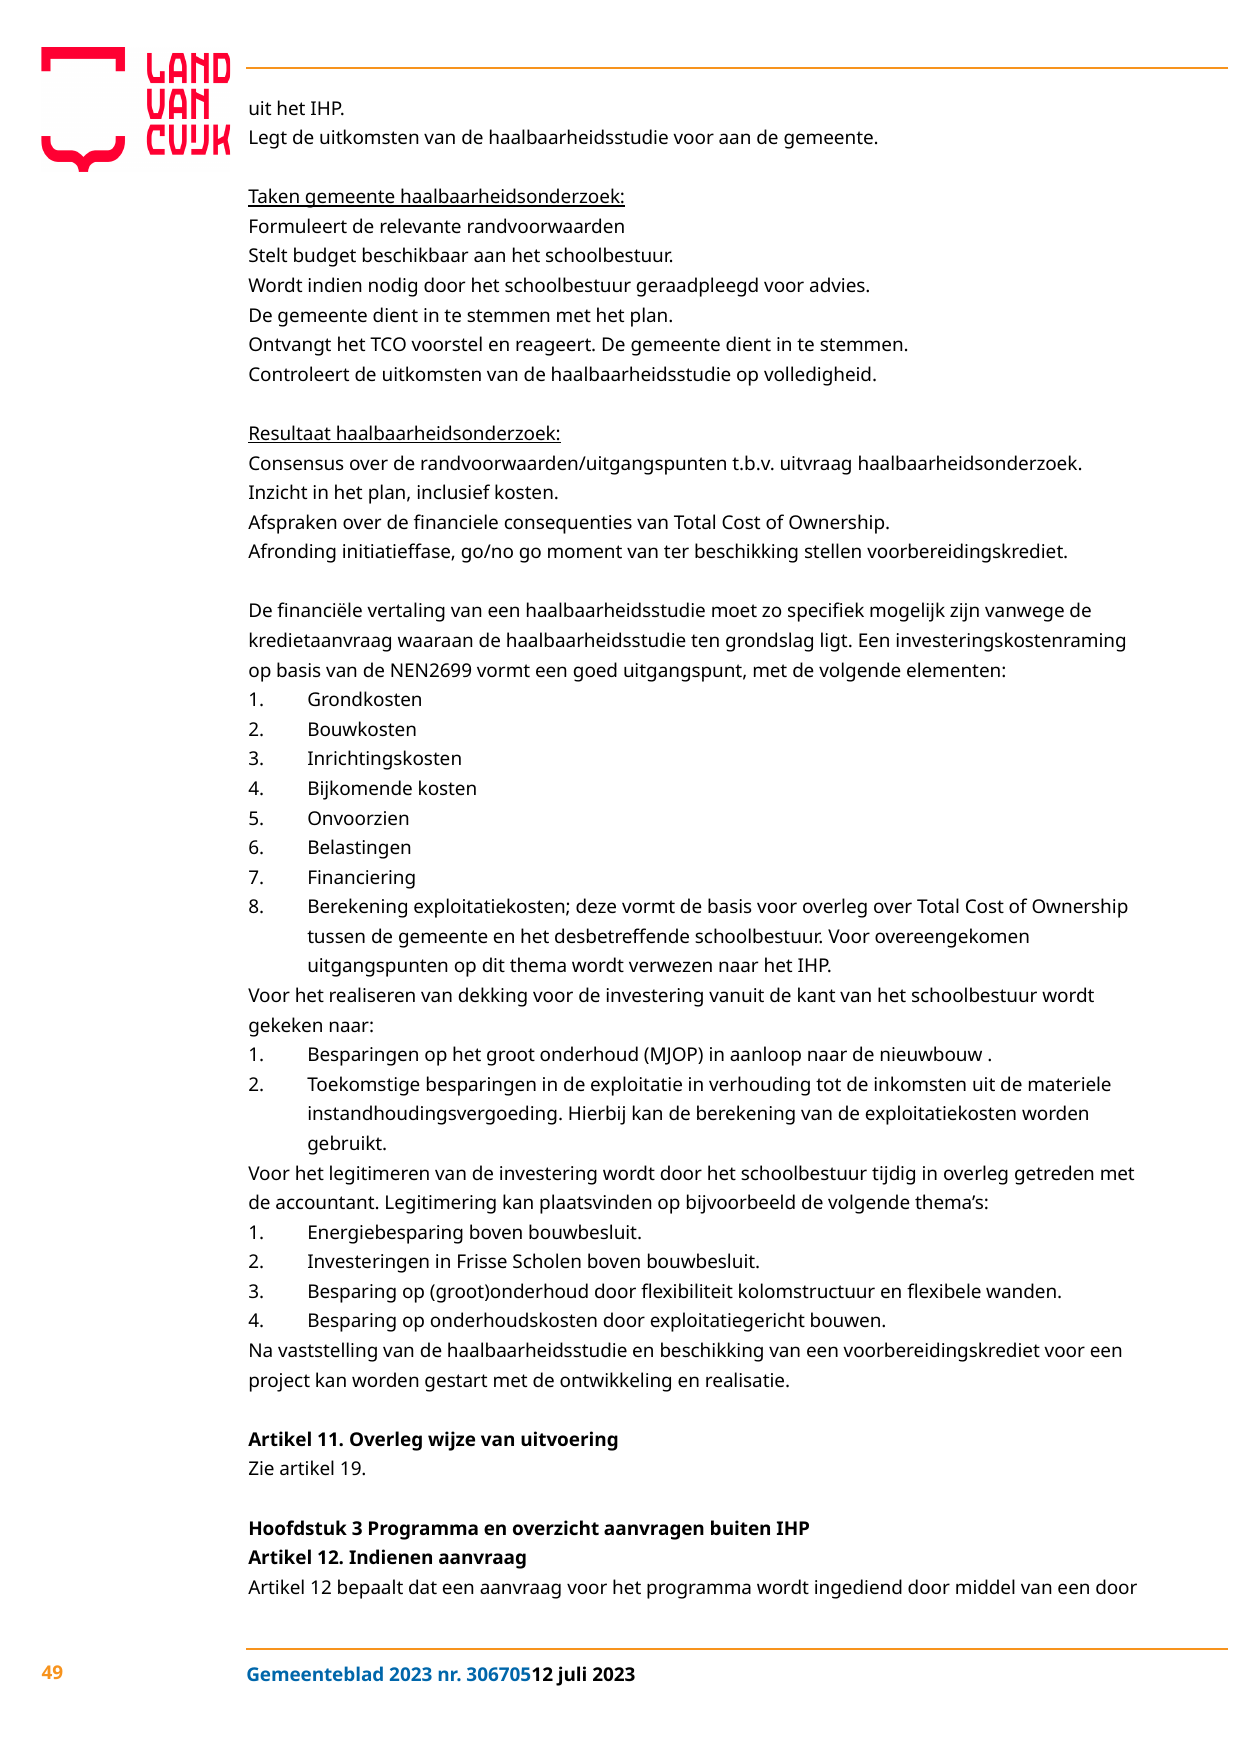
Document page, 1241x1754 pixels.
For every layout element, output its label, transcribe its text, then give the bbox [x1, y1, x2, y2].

list Berekening exploitatiekosten; deze vormt de basis voor overleg over Total Cost of Ownership tussen de gemeente en het desbetreffende schoolbestuur. Voor overeengekomen uitgangspunten op dit thema wordt verwezen naar het IHP. [248, 893, 1152, 978]
list Onvoorzien [248, 805, 1152, 831]
list Toekomstige besparingen in de exploitatie in verhouding tot de inkomsten uit de materiele instandhoudingsvergoeding. Hierbij kan de berekening van de exploitatiekosten worden gebruikt. [248, 1071, 1152, 1156]
text Hoofdstuk 3 Programma en overzicht aanvragen buiten IHP [248, 1515, 1152, 1541]
text Consensus over de randvoorwaarden/uitgangspunten t.b.v. uitvraag haalbaarheidsonderzoek. [248, 450, 1152, 476]
text Artikel 11. Overleg wijze van uitvoering [248, 1426, 1152, 1452]
list Inrichtingskosten [248, 746, 1152, 771]
text Na vaststelling van de haalbaarheidsstudie en beschikking van een voorbereidingskrediet voor een project kan worden gestart met de ontwikkeling en realisatie. [248, 1337, 1152, 1393]
list Besparing op onderhoudskosten door exploitatiegericht bouwen. [248, 1308, 1152, 1333]
list Bouwkosten [248, 716, 1152, 742]
list Energiebesparing boven bouwbesluit. [248, 1219, 1152, 1245]
text Controleert de uitkomsten van de haalbaarheidsstudie op volledigheid. [248, 361, 1152, 387]
text De gemeente dient in te stemmen met het plan. [248, 302, 1152, 328]
text uit het IHP. [248, 95, 1152, 121]
text Ontvangt het TCO voorstel en reageert. De gemeente dient in te stemmen. [248, 331, 1152, 357]
text Formuleert de relevante randvoorwaarden [248, 213, 1152, 239]
list Investeringen in Frisse Scholen boven bouwbesluit. [248, 1248, 1152, 1274]
text Afronding initiatieffase, go/no go moment van ter beschikking stellen voorbereidingskrediet. [248, 538, 1152, 564]
text Artikel 12. Indienen aanvraag [248, 1544, 1152, 1570]
text Afspraken over de financiele consequenties van Total Cost of Ownership. [248, 509, 1152, 535]
list Besparing op (groot)onderhoud door flexibiliteit kolomstructuur en flexibele wanden. [248, 1278, 1152, 1304]
list Bijkomende kosten [248, 775, 1152, 801]
list Financiering [248, 864, 1152, 890]
list Besparingen op het groot onderhoud (MJOP) in aanloop naar de nieuwbouw . [248, 1041, 1152, 1067]
text Wordt indien nodig door het schoolbestuur geraadpleegd voor advies. [248, 272, 1152, 298]
text Legt de uitkomsten van de haalbaarheidsstudie voor aan de gemeente. [248, 124, 1152, 150]
text Zie artikel 19. [248, 1456, 1152, 1481]
text De financiële vertaling van een haalbaarheidsstudie moet zo specifiek mogelijk zijn vanwege de kredietaanvraag waaraan de haalbaarheidsstudie ten grondslag ligt. Een investeringskostenraming op basis van de NEN2699 vormt een goed uitgangspunt, met de volgende elementen: [248, 598, 1152, 683]
picture [41, 47, 231, 172]
text Voor het realiseren van dekking voor de investering vanuit de kant van het schoolbestuur wordt gekeken naar: [248, 982, 1152, 1038]
text Inzicht in het plan, inclusief kosten. [248, 479, 1152, 505]
text Stelt budget beschikbaar aan het schoolbestuur. [248, 243, 1152, 268]
text Taken gemeente haalbaarheidsonderzoek: [248, 183, 1152, 209]
text Artikel 12 bepaalt dat een aanvraag voor het programma wordt ingediend door middel van een door [248, 1574, 1152, 1600]
list Belastingen [248, 834, 1152, 860]
text Resultaat haalbaarheidsonderzoek: [248, 420, 1152, 446]
list Grondkosten [248, 686, 1152, 712]
text Voor het legitimeren van de investering wordt door het schoolbestuur tijdig in overleg getreden met de accountant. Legitimering kan plaatsvinden op bijvoorbeeld de volgende thema’s: [248, 1160, 1152, 1215]
